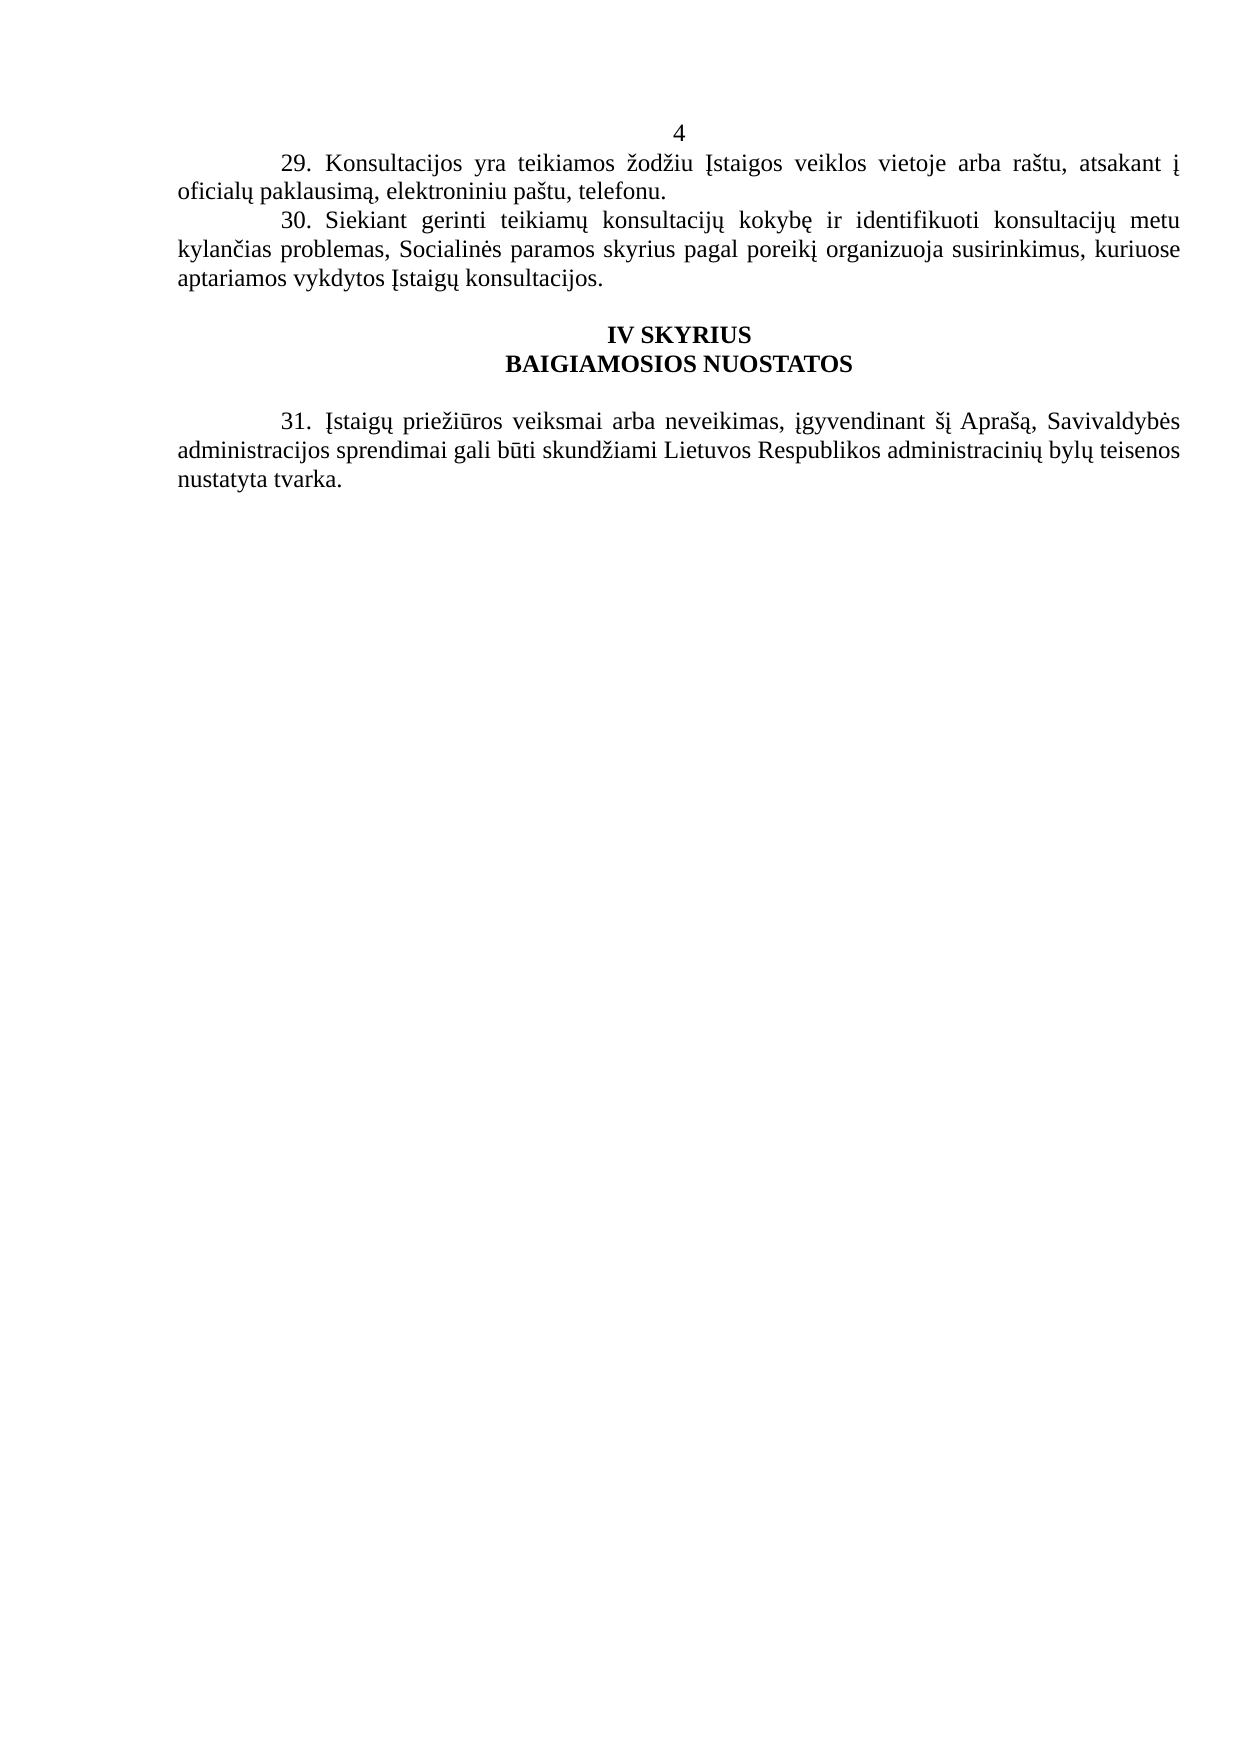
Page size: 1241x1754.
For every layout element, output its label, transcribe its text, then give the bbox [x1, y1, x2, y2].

text 30. Siekiant gerinti teikiamų konsultacijų kokybę ir identifikuoti konsultacijų metu kylančias problemas, Socialinės paramos skyrius pagal poreikį organizuoja susirinkimus, kuriuose aptariamos vykdytos Įstaigų konsultacijos. [177, 205, 1181, 291]
text BAIGIAMOSIOS NUOSTATOS [177, 349, 1181, 378]
text 31. Įstaigų priežiūros veiksmai arba neveikimas, įgyvendinant šį Aprašą, Savivaldybės administracijos sprendimai gali būti skundžiami Lietuvos Respublikos administracinių bylų teisenos nustatyta tvarka. [177, 406, 1181, 493]
text 29. Konsultacijos yra teikiamos žodžiu Įstaigos veiklos vietoje arba raštu, atsakant į oficialų paklausimą, elektroniniu paštu, telefonu. [177, 148, 1181, 205]
text IV SKYRIUS [177, 320, 1181, 349]
